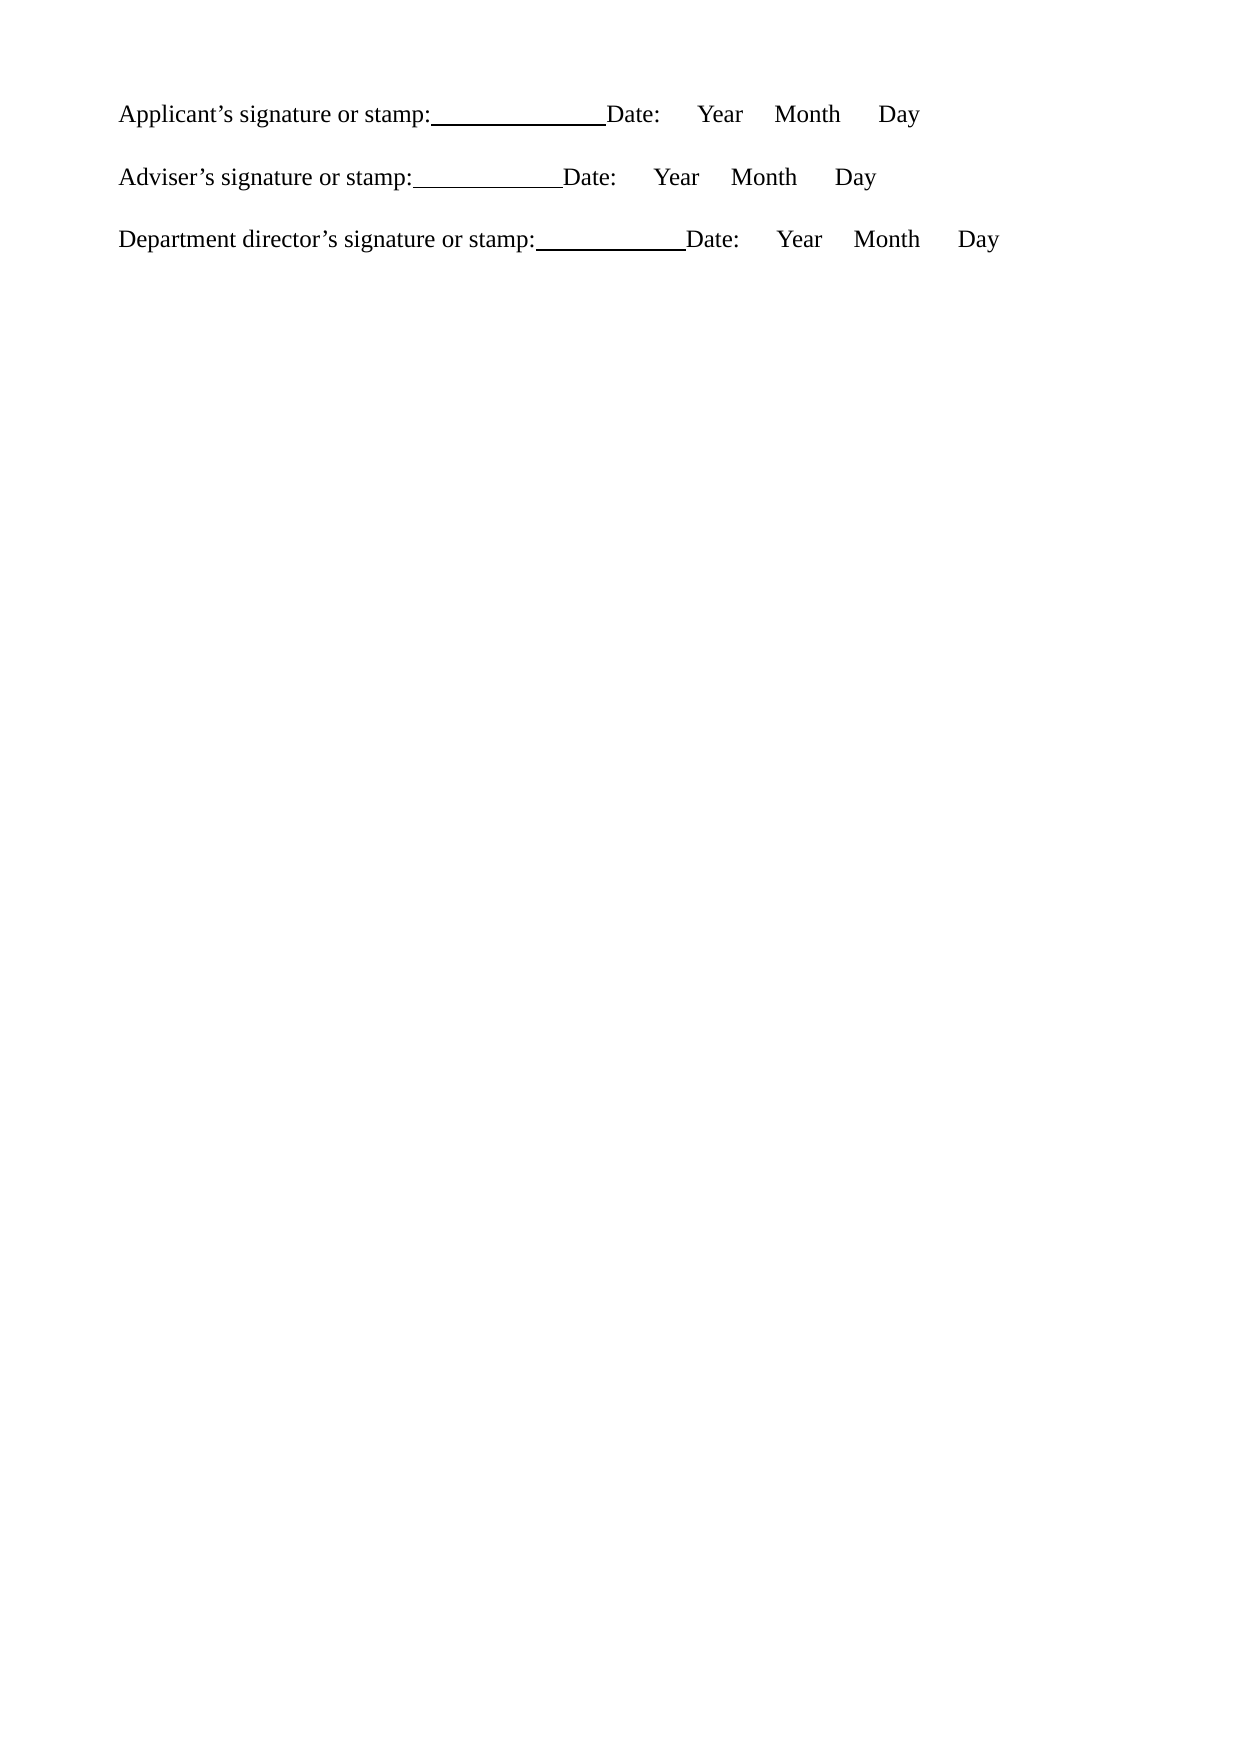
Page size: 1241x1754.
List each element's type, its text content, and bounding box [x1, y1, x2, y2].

text Adviser’s signature or stamp: Date: Year Month Day [118, 134, 1122, 197]
text Department director’s signature or stamp: Date: Year Month Day [118, 197, 1122, 259]
text Applicant’s signature or stamp: Date: Year Month Day [118, 72, 1122, 134]
